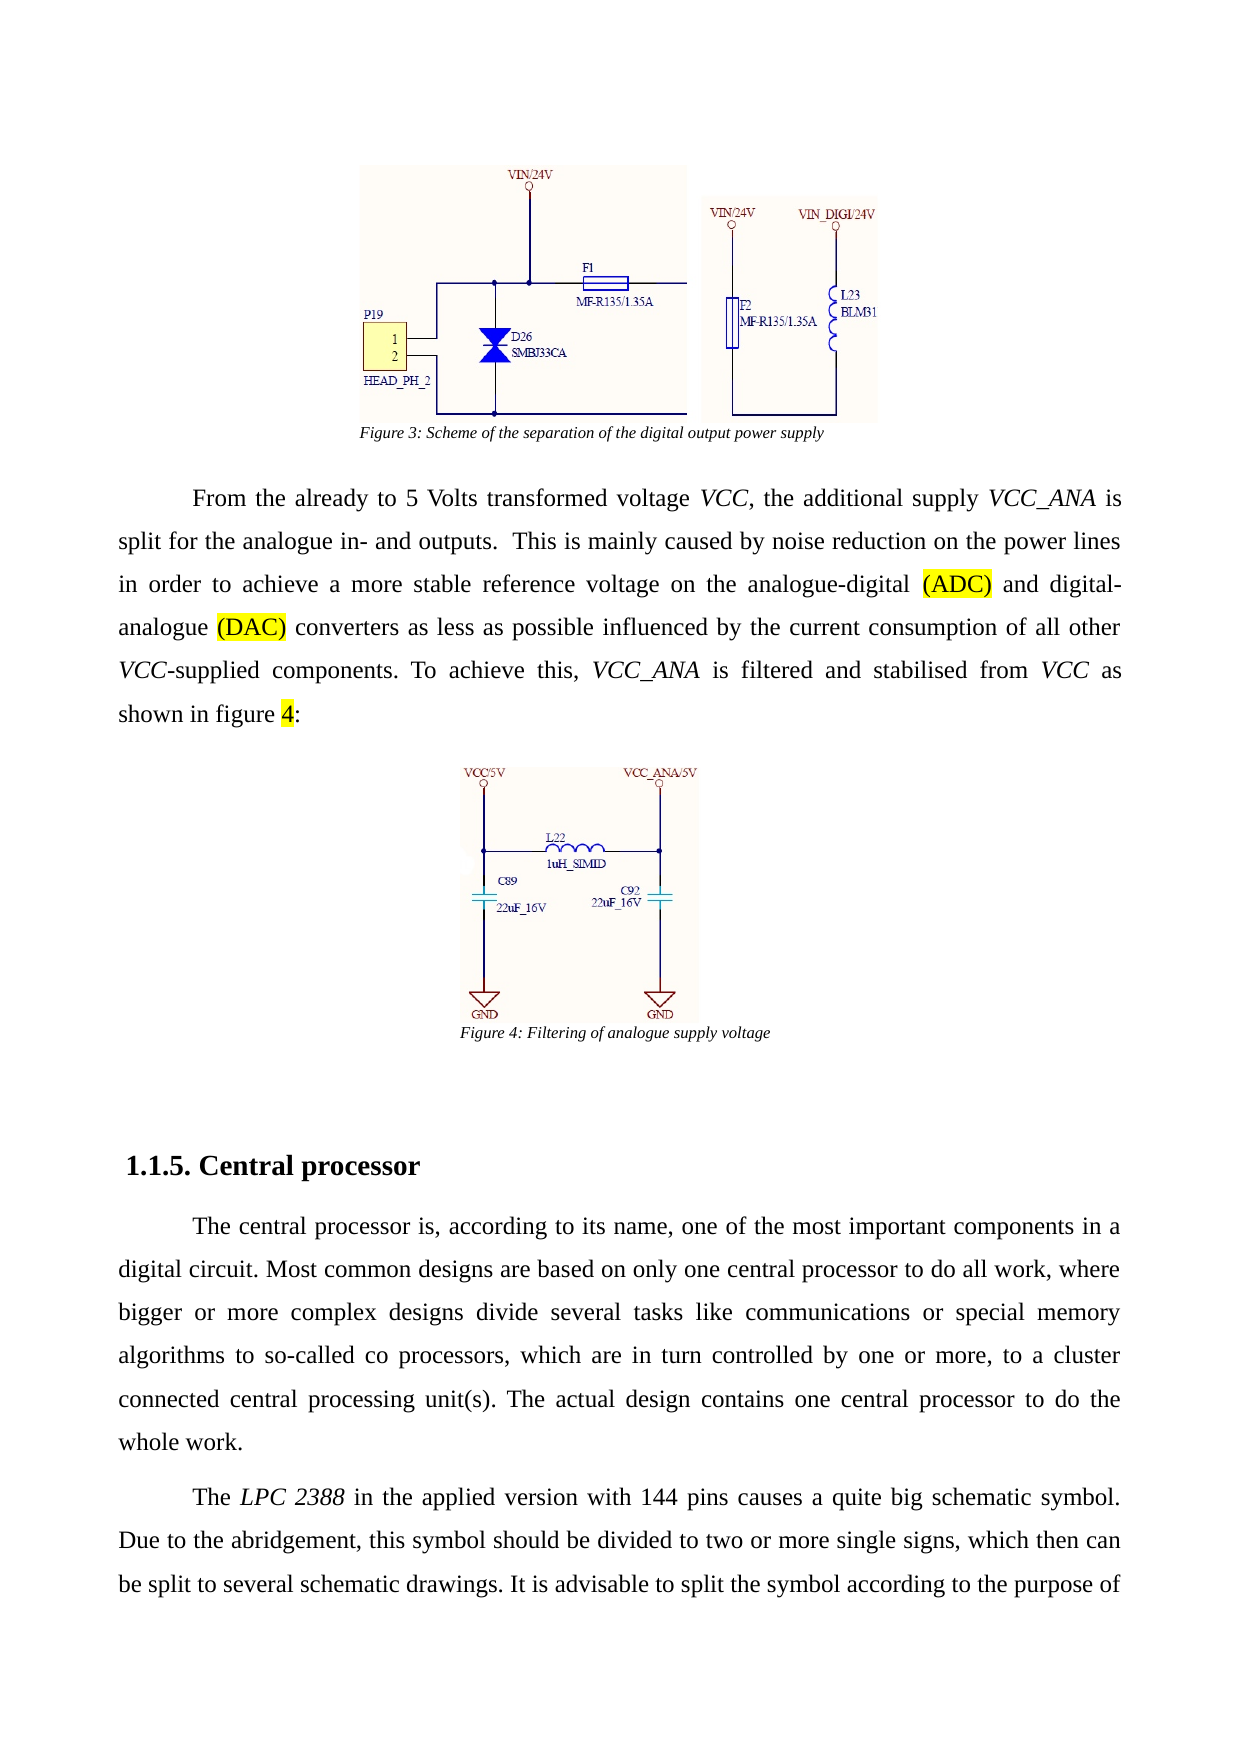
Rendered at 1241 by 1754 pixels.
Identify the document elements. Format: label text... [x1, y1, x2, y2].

text Figure 3: Scheme of the separation of the digital output power supply [359, 423, 881, 442]
picture [460, 767, 701, 1024]
text The LPC 2388 in the applied version with 144 pins causes a quite big schematic symbol. Due to the abridgement, this symbol should be divided to two or more single signs, which then can be split to several schematic drawings. It is advisable to split the symbol according to the purpose of [118, 1482, 1122, 1597]
subtitle Central processor [118, 1148, 1122, 1182]
text Figure 4: Filtering of analogue supply voltage [460, 767, 780, 1042]
picture [359, 165, 881, 423]
text The central processor is, according to its name, one of the most important components in a digital circuit. Most common designs are based on only one central processor to do all work, where bigger or more complex designs divide several tasks like communications or special memory algorithms to so-called co processors, which are in turn controlled by one or more, to a cluster connected central processing unit(s). The actual design contains one central processor to do the whole work. [118, 1211, 1122, 1456]
text From the already to 5 Volts transformed voltage VCC, the additional supply VCC_ANA is split for the analogue in- and outputs. This is mainly caused by noise reduction on the power lines in order to achieve a more stable reference voltage on the analogue-digital (ADC) and digital-analogue (DAC) converters as less as possible influenced by the current consumption of all other VCC-supplied components. To achieve this, VCC_ANA is filtered and stabilised from VCC as shown in figure 4: [118, 483, 1122, 727]
